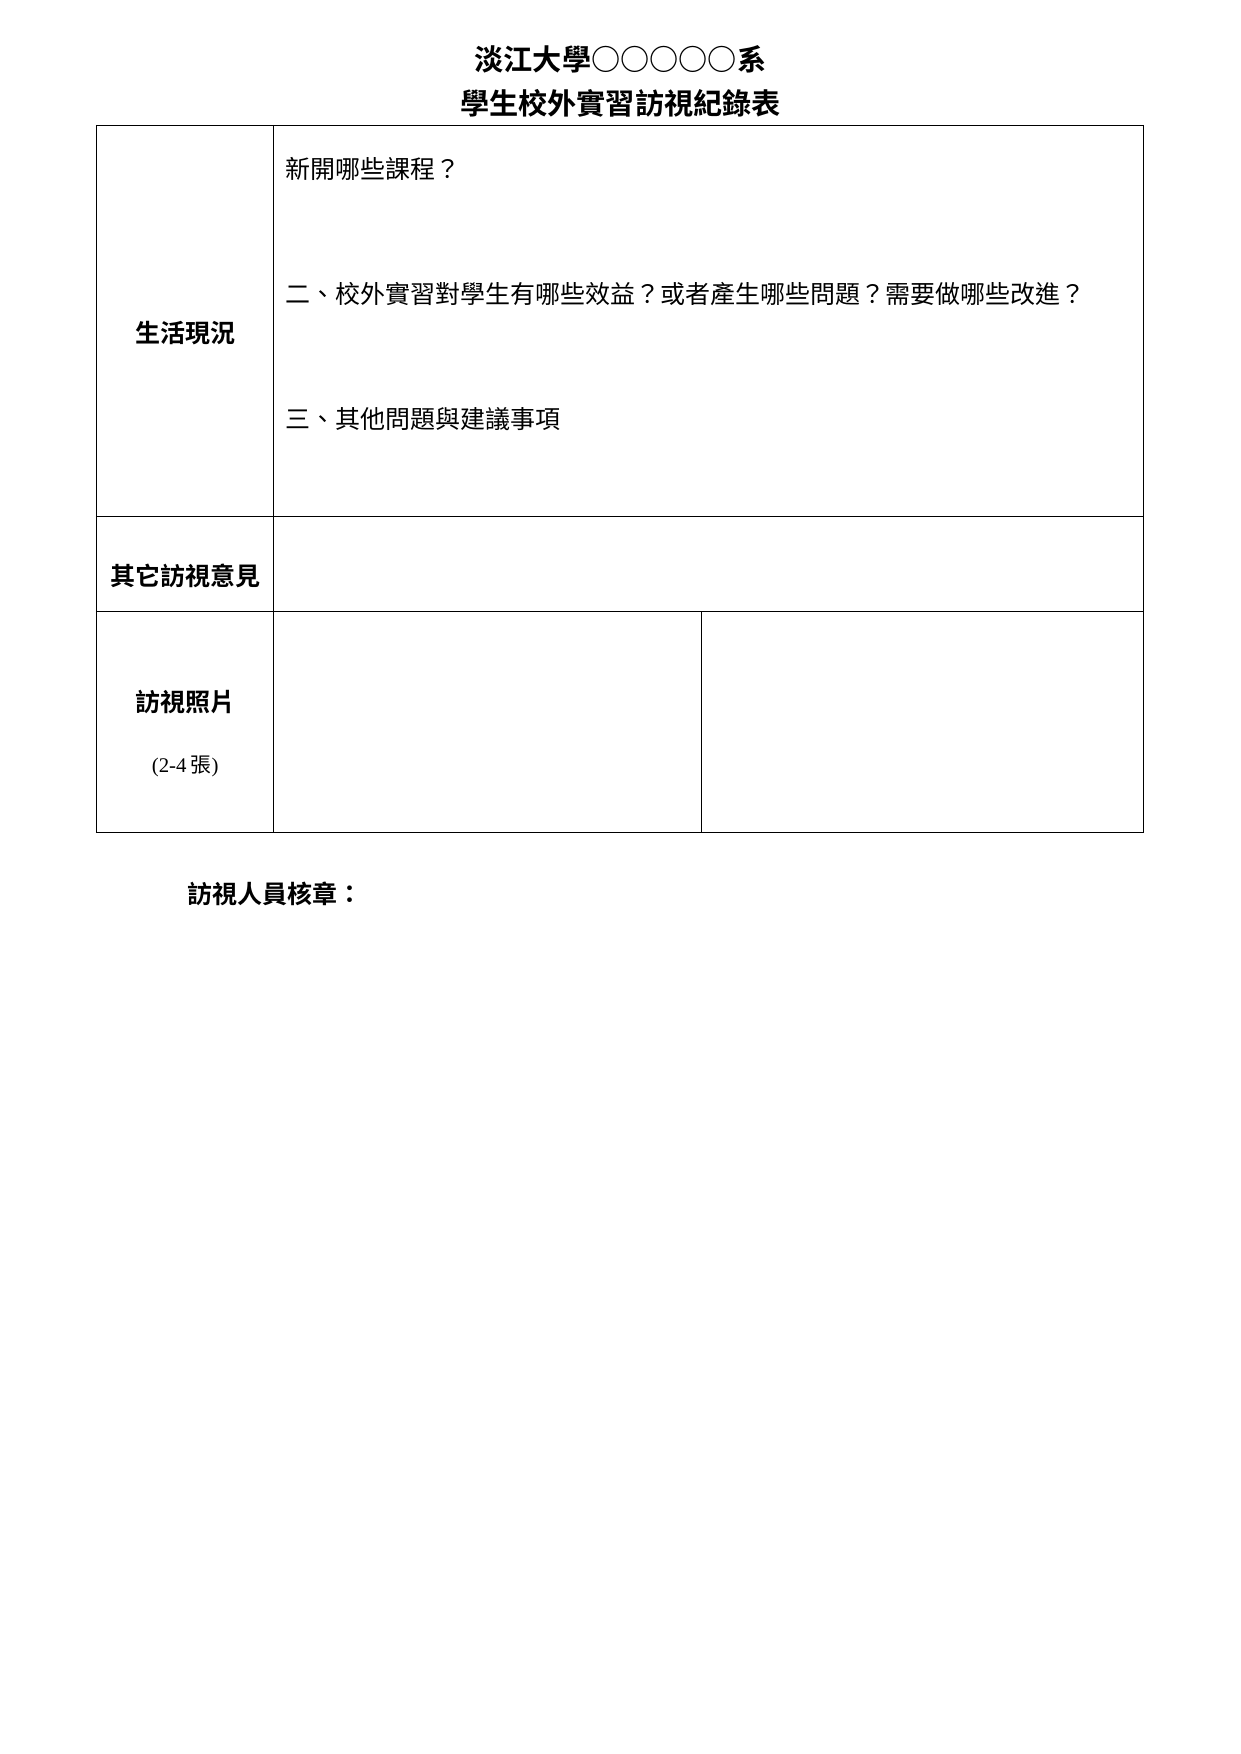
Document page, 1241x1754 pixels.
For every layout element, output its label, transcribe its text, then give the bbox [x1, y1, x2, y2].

table_cell 其它訪視意見 [97, 517, 273, 611]
text 訪視人員核章： [187, 851, 1053, 914]
table_cell [702, 612, 1143, 832]
table_cell 新開哪些課程？ 二、校外實習對學生有哪些效益？或者產生哪些問題？需要做哪些改進？ 三、其他問題與建議事項 [274, 126, 1143, 516]
table_cell [274, 612, 701, 832]
table_cell 生活現況 [97, 126, 273, 516]
table_cell 訪視照片 (2-4張) [97, 612, 273, 832]
table_cell [274, 517, 1143, 611]
